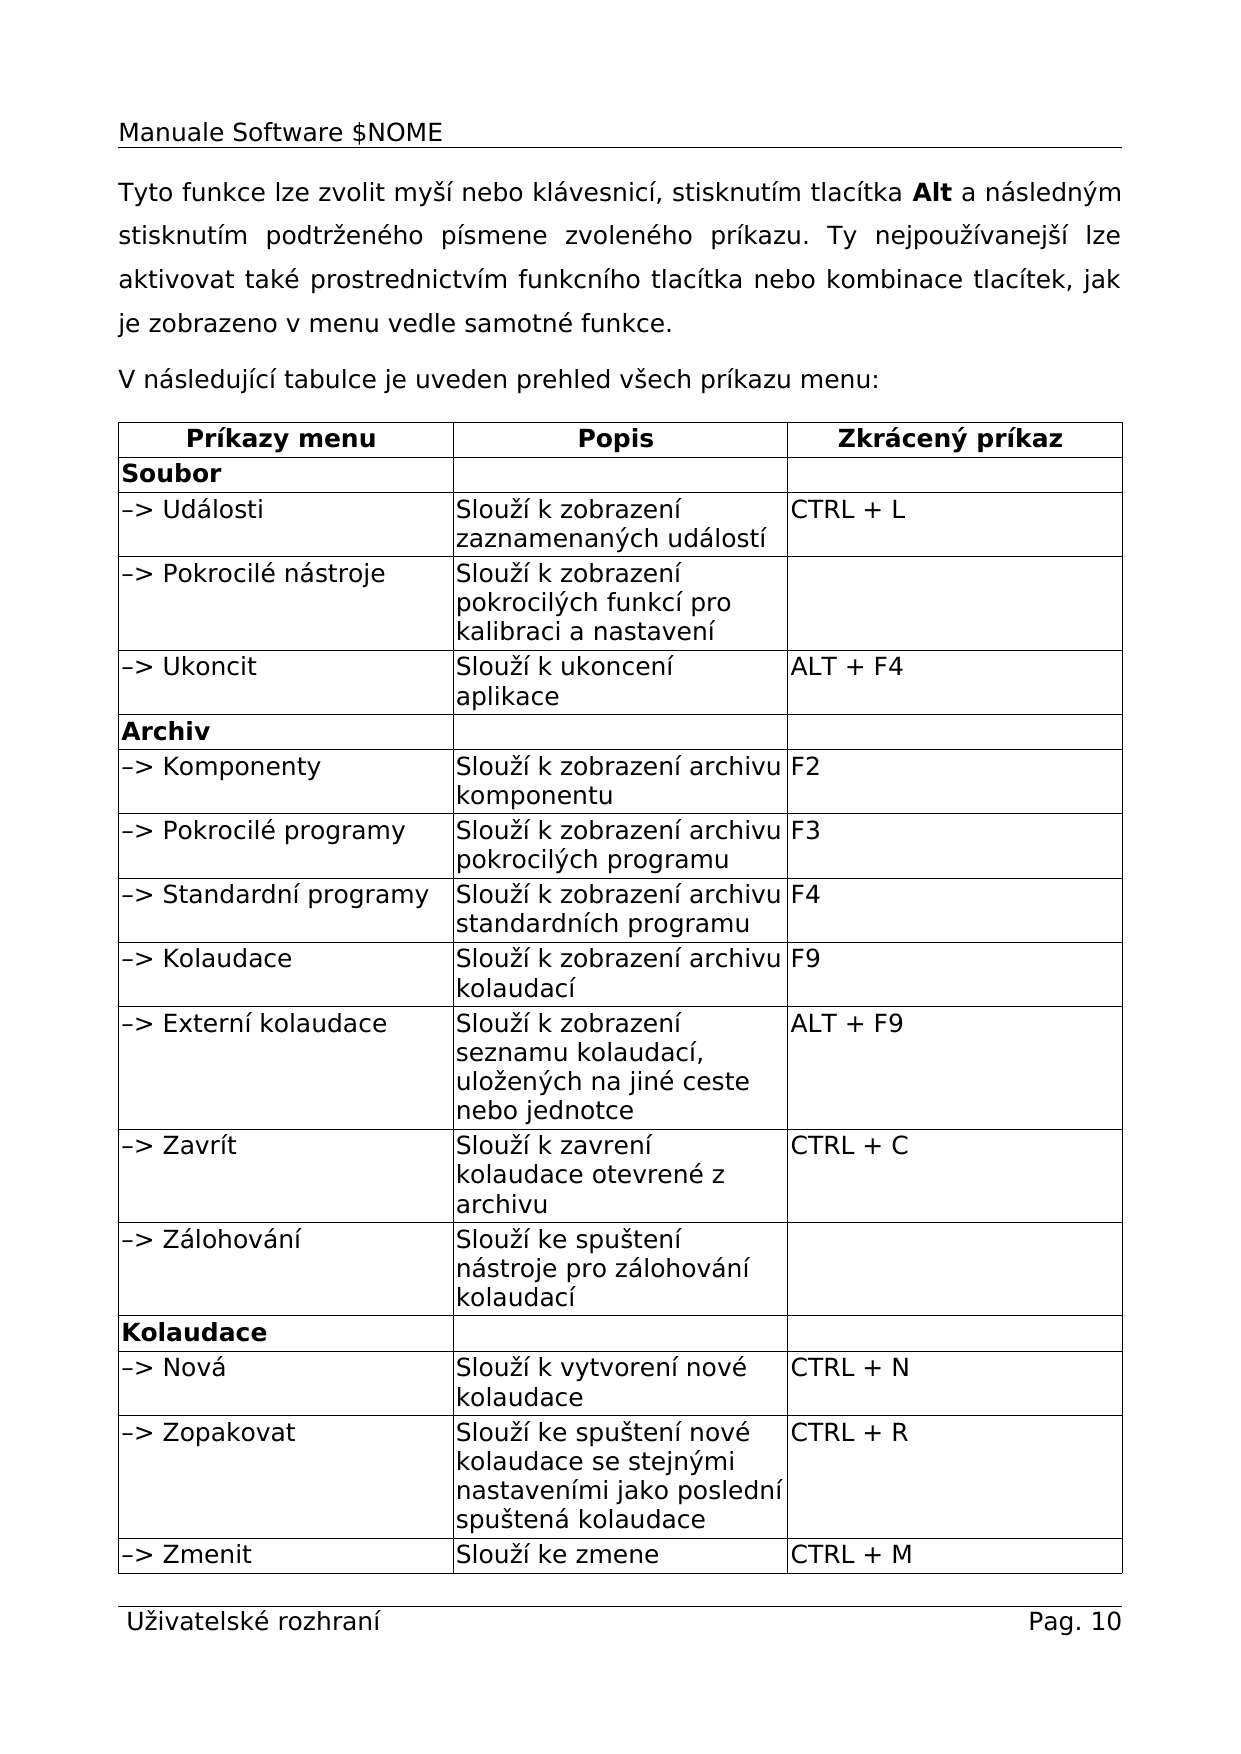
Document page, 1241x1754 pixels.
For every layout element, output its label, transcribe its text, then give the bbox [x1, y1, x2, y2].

table_cell Slouží ke spuštení nástroje pro zálohování kolaudací [454, 1223, 787, 1315]
table_cell –> Kolaudace [119, 943, 453, 1006]
table_cell Slouží ke spuštení nové kolaudace se stejnými nastaveními jako poslední spuštená kolaudace [454, 1416, 787, 1537]
table_cell F3 [788, 814, 1122, 877]
table_header Príkazy menu [119, 423, 453, 457]
text V následující tabulce je uveden prehled všech príkazu menu: [118, 365, 1122, 394]
table_cell Slouží k vytvorení nové kolaudace [454, 1352, 787, 1415]
table_cell CTRL + R [788, 1416, 1122, 1537]
table_cell [454, 1316, 787, 1351]
table_cell Slouží k zobrazení archivu standardních programu [454, 879, 787, 942]
text Tyto funkce lze zvolit myší nebo klávesnicí, stisknutím tlacítka Alt a následným stisknutím podtrženého písmene zvoleného príkazu. Ty nejpoužívanejší lze aktivovat také prostrednictvím funkcního tlacítka nebo kombinace tlacítek, jak je zobrazeno v menu vedle samotné funkce. [118, 178, 1122, 338]
table_cell Kolaudace [119, 1316, 453, 1351]
table_cell Slouží ke zmene [454, 1539, 787, 1572]
table_cell [788, 557, 1122, 649]
table_cell F9 [788, 943, 1122, 1006]
table_cell –> Externí kolaudace [119, 1007, 453, 1128]
table_cell Slouží k zobrazení pokrocilých funkcí pro kalibraci a nastavení [454, 557, 787, 649]
table_cell CTRL + L [788, 493, 1122, 556]
table_cell [788, 458, 1122, 492]
table_cell F4 [788, 879, 1122, 942]
table_cell Slouží k zobrazení archivu kolaudací [454, 943, 787, 1006]
table_cell –> Události [119, 493, 453, 556]
table_cell –> Zálohování [119, 1223, 453, 1315]
table_cell –> Pokrocilé programy [119, 814, 453, 877]
table_cell Soubor [119, 458, 453, 492]
table_cell –> Pokrocilé nástroje [119, 557, 453, 649]
table_cell –> Zavrít [119, 1130, 453, 1222]
table_cell [788, 1316, 1122, 1351]
table_cell –> Zmenit [119, 1539, 453, 1572]
table_header Zkrácený príkaz [788, 423, 1122, 457]
table_header Popis [454, 423, 787, 457]
table_cell Slouží k zobrazení seznamu kolaudací, uložených na jiné ceste nebo jednotce [454, 1007, 787, 1128]
table_cell Slouží k zavrení kolaudace otevrené z archivu [454, 1130, 787, 1222]
table_cell Slouží k zobrazení archivu komponentu [454, 750, 787, 813]
table_cell –> Zopakovat [119, 1416, 453, 1537]
table_cell –> Komponenty [119, 750, 453, 813]
table_cell –> Nová [119, 1352, 453, 1415]
table_cell [454, 715, 787, 749]
table_cell ALT + F4 [788, 651, 1122, 714]
table_cell Slouží k ukoncení aplikace [454, 651, 787, 714]
table_cell –> Ukoncit [119, 651, 453, 714]
table_cell CTRL + M [788, 1539, 1122, 1572]
table_cell Archiv [119, 715, 453, 749]
table_cell Slouží k zobrazení zaznamenaných událostí [454, 493, 787, 556]
table_cell [788, 715, 1122, 749]
table_cell ALT + F9 [788, 1007, 1122, 1128]
table_cell CTRL + C [788, 1130, 1122, 1222]
table_cell CTRL + N [788, 1352, 1122, 1415]
table_cell [454, 458, 787, 492]
table_cell [788, 1223, 1122, 1315]
table_cell Slouží k zobrazení archivu pokrocilých programu [454, 814, 787, 877]
table_cell F2 [788, 750, 1122, 813]
table_cell –> Standardní programy [119, 879, 453, 942]
